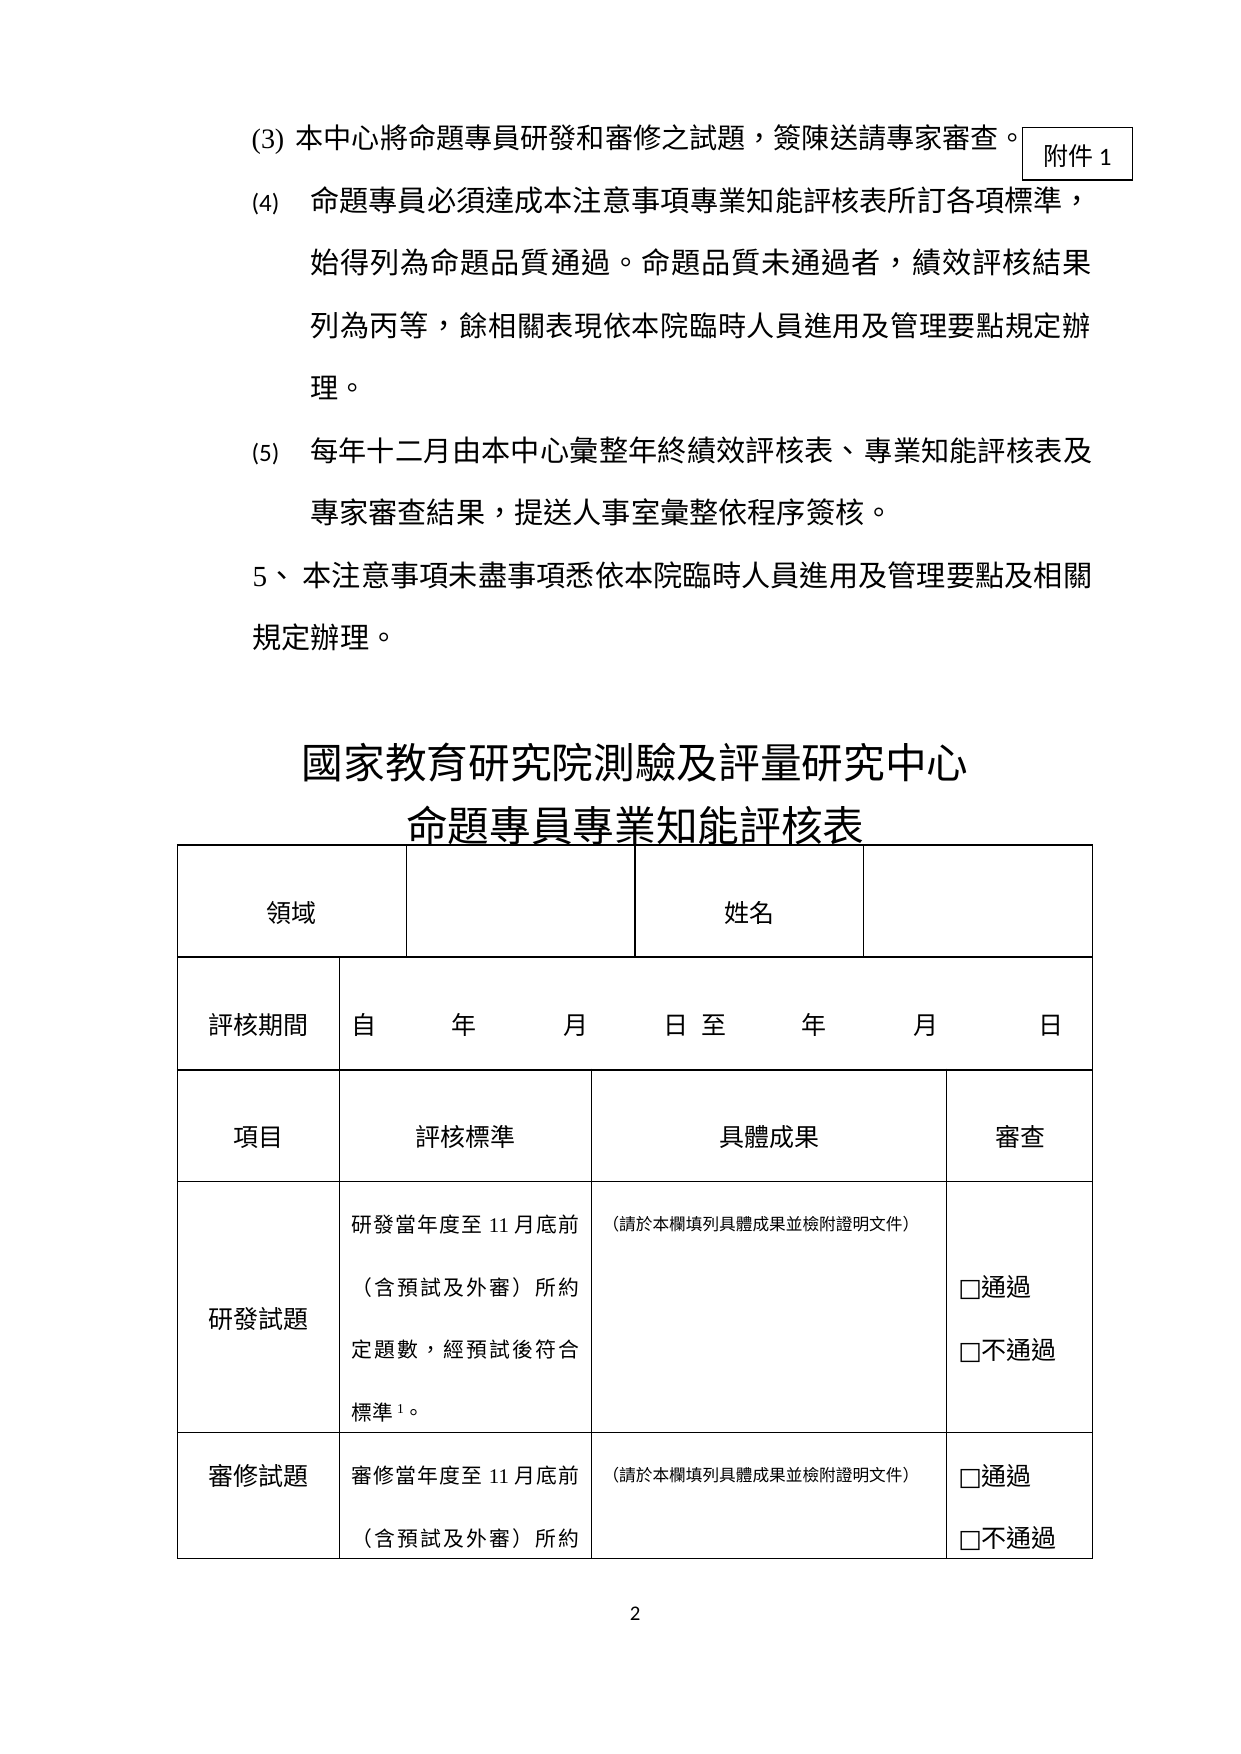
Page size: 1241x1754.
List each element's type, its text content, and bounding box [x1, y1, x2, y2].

table_cell （請於本欄填列具體成果並檢附證明文件） [592, 1433, 946, 1558]
list 本注意事項未盡事項悉依本院臨時人員進用及管理要點及相關規定辦理。 [252, 532, 1092, 657]
table_header [864, 846, 1092, 956]
table_header 領域 [178, 846, 406, 956]
table_cell 自 年 月 日 至 年 月 日 [340, 958, 1092, 1068]
table_cell 審修當年度至11月底前（含預試及外審）所約 [340, 1433, 591, 1558]
text 國家教育研究院測驗及評量研究中心 [177, 719, 1092, 782]
list 每年十二月由本中心彙整年終績效評核表、專業知能評核表及專家審查結果，提送人事室彙整依程序簽核。 [251, 407, 1092, 532]
table_header [407, 846, 634, 956]
table_cell 評核標準 [340, 1071, 591, 1181]
table_cell 審修試題 [178, 1433, 339, 1558]
table_cell 評核期間 [178, 958, 339, 1068]
table_cell □通過 □不通過 [947, 1433, 1092, 1558]
table_cell 具體成果 [592, 1071, 946, 1181]
table_cell 項目 [178, 1071, 339, 1181]
text 附件1 [1038, 136, 1117, 172]
list 本中心將命題專員研發和審修之試題，簽陳送請專家審查。 [251, 94, 1092, 157]
table_cell □通過 □不通過 [947, 1182, 1092, 1432]
table_cell 研發當年度至11月底前（含預試及外審）所約定題數，經預試後符合標準1。 [340, 1182, 591, 1432]
table_header 姓名 [636, 846, 863, 956]
text 命題專員專業知能評核表 [177, 782, 1092, 844]
list 命題專員必須達成本注意事項專業知能評核表所訂各項標準，始得列為命題品質通過。命題品質未通過者，績效評核結果列為丙等，餘相關表現依本院臨時人員進用及管理要點規定辦理。 [251, 157, 1092, 407]
text 國家教育研究院測驗及評量研究中心 [1023, 128, 1132, 179]
table_cell 研發試題 [178, 1182, 339, 1432]
table_cell （請於本欄填列具體成果並檢附證明文件） [592, 1182, 946, 1432]
table_cell 審查 [947, 1071, 1092, 1181]
